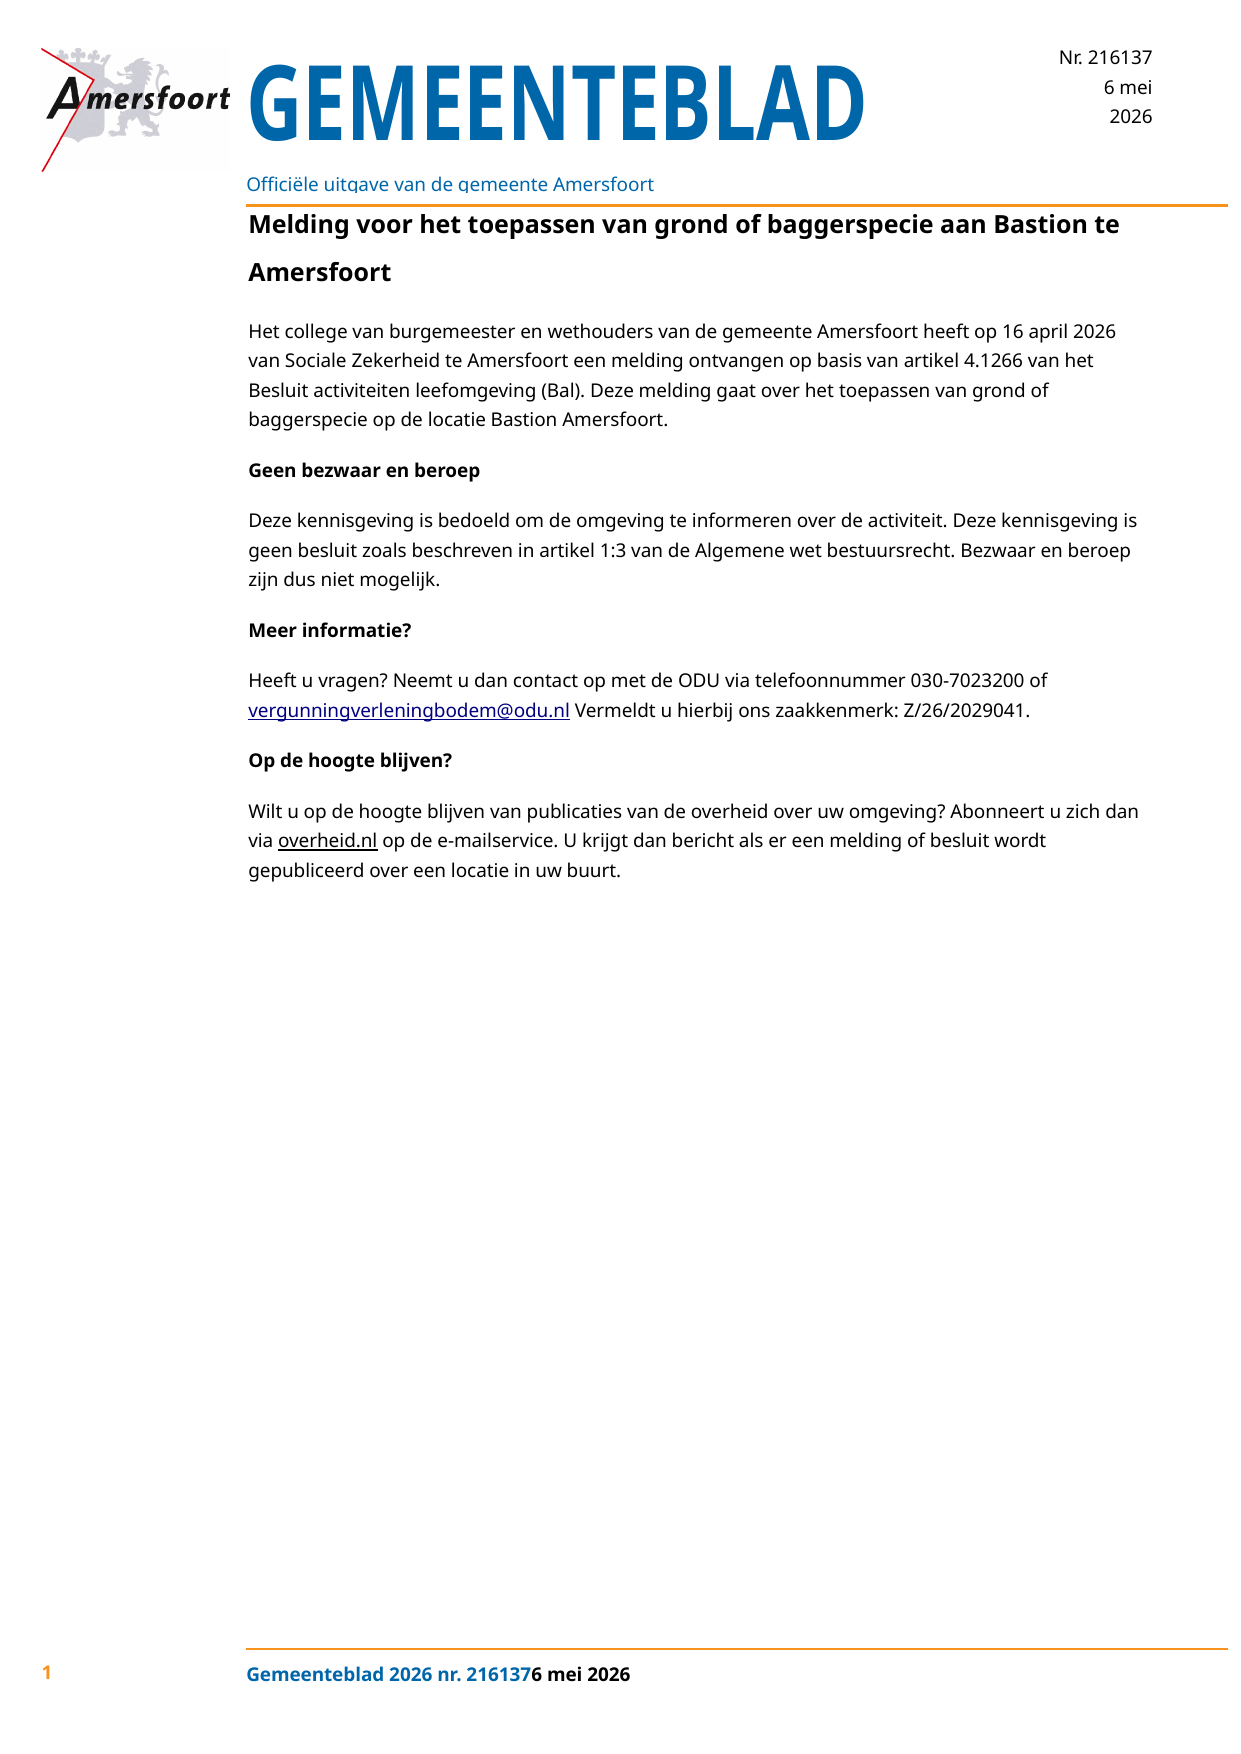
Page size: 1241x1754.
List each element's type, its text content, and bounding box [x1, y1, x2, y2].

text Het college van burgemeester en wethouders van de gemeente Amersfoort heeft op 16 april 2026 van Sociale Zekerheid te Amersfoort een melding ontvangen op basis van artikel 4.1266 van het Besluit activiteiten leefomgeving (Bal). Deze melding gaat over het toepassen van grond of baggerspecie op de locatie Bastion Amersfoort. [248, 318, 1152, 432]
picture [41, 47, 231, 172]
text Melding voor het toepassen van grond of baggerspecie aan Bastion te Amersfoort [248, 207, 1152, 288]
text Deze kennisgeving is bedoeld om de omgeving te informeren over de activiteit. Deze kennisgeving is geen besluit zoals beschreven in artikel 1:3 van de Algemene wet bestuursrecht. Bezwaar en beroep zijn dus niet mogelijk. [248, 507, 1152, 592]
text Geen bezwaar en beroep [248, 457, 1152, 483]
text Meer informatie? [248, 617, 1152, 643]
text Wilt u op de hoogte blijven van publicaties van de overheid over uw omgeving? Abonneert u zich dan via overheid.nl op de e-mailservice. U krijgt dan bericht als er een melding of besluit wordt gepubliceerd over een locatie in uw buurt. [248, 798, 1152, 883]
text Heeft u vragen? Neemt u dan contact op met de ODU via telefoonnummer 030-7023200 of vergunningverleningbodem@odu.nl Vermeldt u hierbij ons zaakkenmerk: Z/26/2029041. [248, 667, 1152, 723]
text Op de hoogte blijven? [248, 747, 1152, 773]
